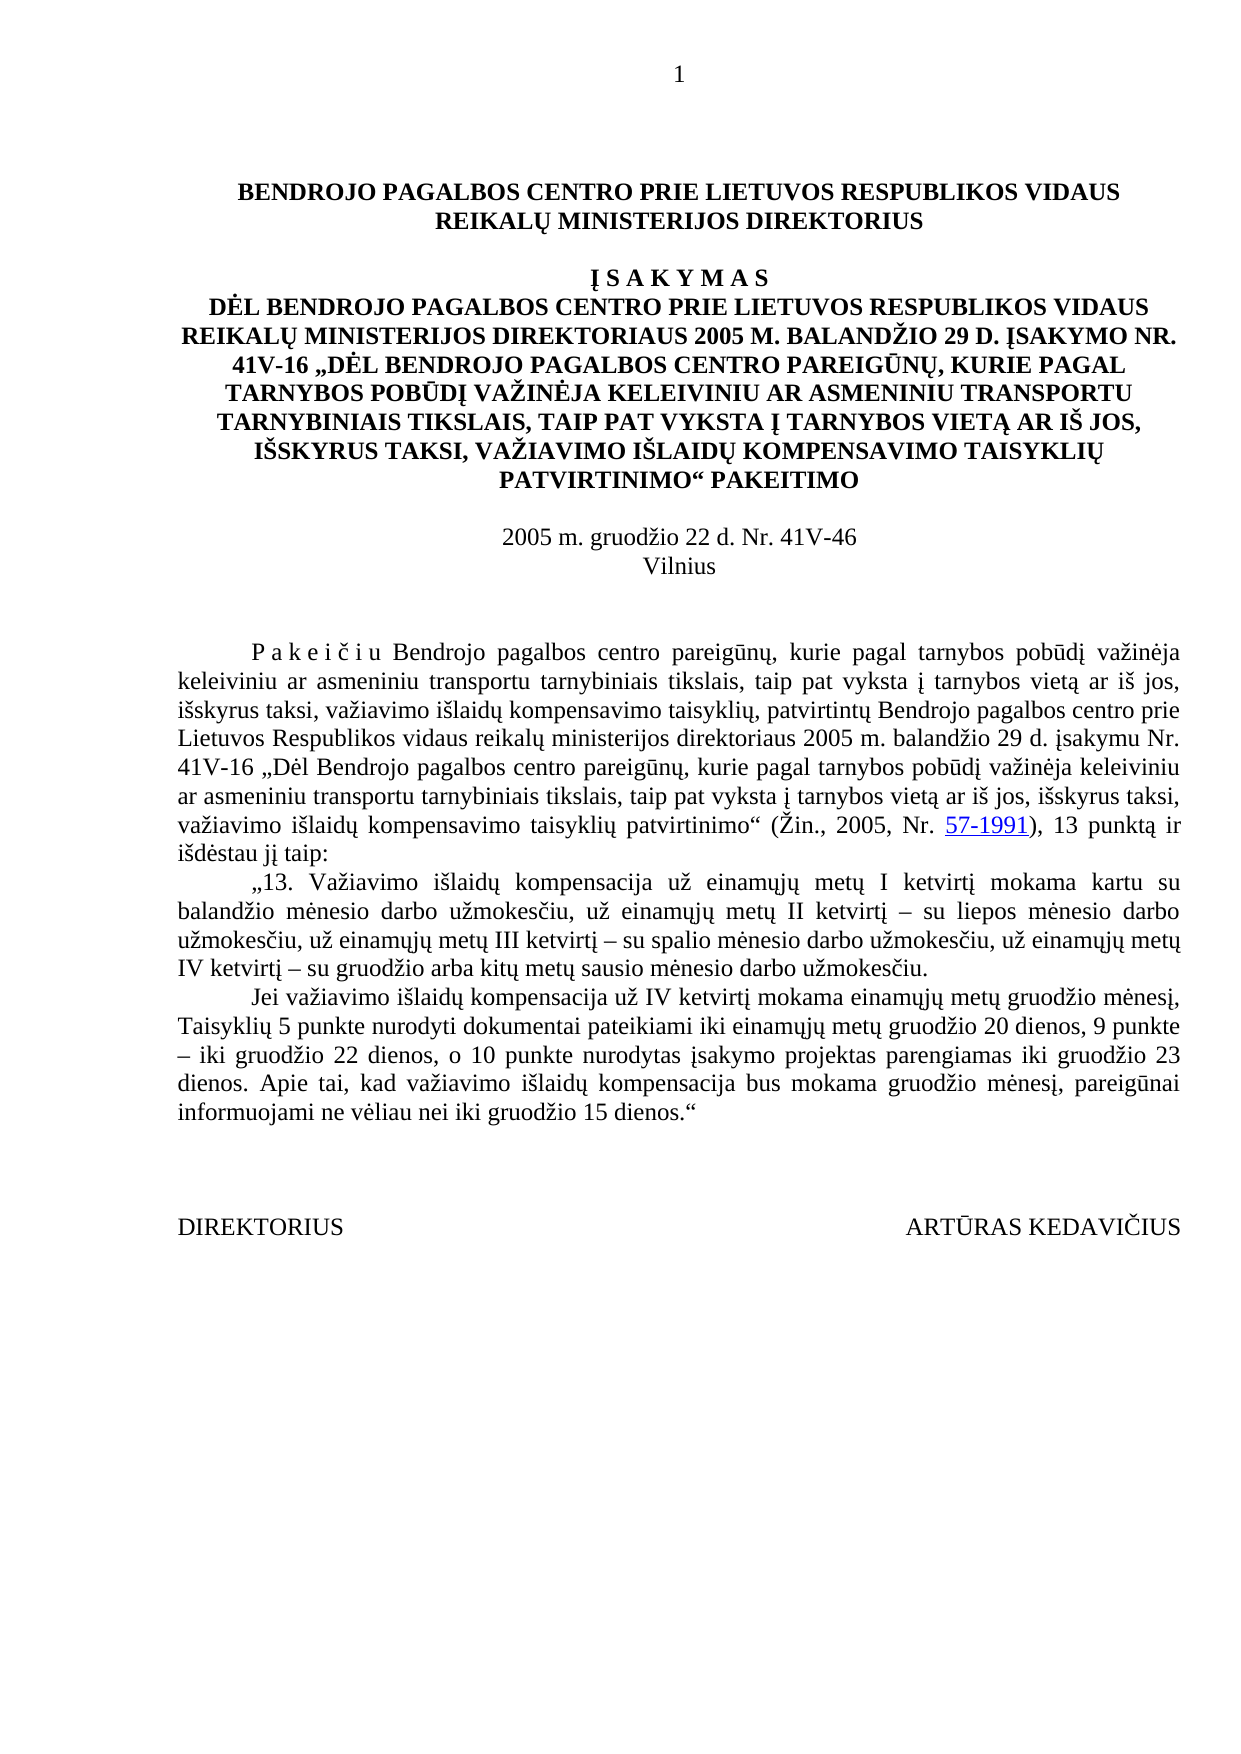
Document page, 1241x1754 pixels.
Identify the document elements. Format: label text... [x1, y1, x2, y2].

text 2005 m. gruodžio 22 d. Nr. 41V-46 [177, 522, 1181, 551]
text DIREKTORIUS ARTŪRAS KEDAVIČIUS [177, 1212, 1181, 1241]
text Vilnius [177, 551, 1181, 580]
text Pakeičiu Bendrojo pagalbos centro pareigūnų, kurie pagal tarnybos pobūdį važinėja keleiviniu ar asmeniniu transportu tarnybiniais tikslais, taip pat vyksta į tarnybos vietą ar iš jos, išskyrus taksi, važiavimo išlaidų kompensavimo taisyklių, patvirtintų Bendrojo pagalbos centro prie Lietuvos Respublikos vidaus reikalų ministerijos direktoriaus 2005 m. balandžio 29 d. įsakymu Nr. 41V-16 „Dėl Bendrojo pagalbos centro pareigūnų, kurie pagal tarnybos pobūdį važinėja keleiviniu ar asmeniniu transportu tarnybiniais tikslais, taip pat vyksta į tarnybos vietą ar iš jos, išskyrus taksi, važiavimo išlaidų kompensavimo taisyklių patvirtinimo“ (Žin., 2005, Nr. 57-1991), 13 punktą ir išdėstau jį taip: [177, 637, 1181, 867]
text „13. Važiavimo išlaidų kompensacija už einamųjų metų I ketvirtį mokama kartu su balandžio mėnesio darbo užmokesčiu, už einamųjų metų II ketvirtį – su liepos mėnesio darbo užmokesčiu, už einamųjų metų III ketvirtį – su spalio mėnesio darbo užmokesčiu, už einamųjų metų IV ketvirtį – su gruodžio arba kitų metų sausio mėnesio darbo užmokesčiu. [177, 867, 1181, 982]
text Į S A K Y M A S [177, 263, 1181, 292]
text BENDROJO PAGALBOS CENTRO PRIE LIETUVOS RESPUBLIKOS VIDAUS REIKALŲ MINISTERIJOS DIREKTORIUS [177, 177, 1181, 235]
text Jei važiavimo išlaidų kompensacija už IV ketvirtį mokama einamųjų metų gruodžio mėnesį, Taisyklių 5 punkte nurodyti dokumentai pateikiami iki einamųjų metų gruodžio 20 dienos, 9 punkte – iki gruodžio 22 dienos, o 10 punkte nurodytas įsakymo projektas parengiamas iki gruodžio 23 dienos. Apie tai, kad važiavimo išlaidų kompensacija bus mokama gruodžio mėnesį, pareigūnai informuojami ne vėliau nei iki gruodžio 15 dienos.“ [177, 982, 1181, 1126]
text DĖL BENDROJO PAGALBOS CENTRO PRIE LIETUVOS RESPUBLIKOS VIDAUS REIKALŲ MINISTERIJOS DIREKTORIAUS 2005 M. BALANDŽIO 29 D. ĮSAKYMO NR. 41V-16 „DĖL BENDROJO PAGALBOS CENTRO PAREIGŪNŲ, KURIE PAGAL TARNYBOS POBŪDĮ VAŽINĖJA KELEIVINIU AR ASMENINIU TRANSPORTU TARNYBINIAIS TIKSLAIS, TAIP PAT VYKSTA Į TARNYBOS VIETĄ AR IŠ JOS, IŠSKYRUS TAKSI, VAŽIAVIMO IŠLAIDŲ KOMPENSAVIMO TAISYKLIŲ PATVIRTINIMO“ PAKEITIMO [177, 292, 1181, 493]
